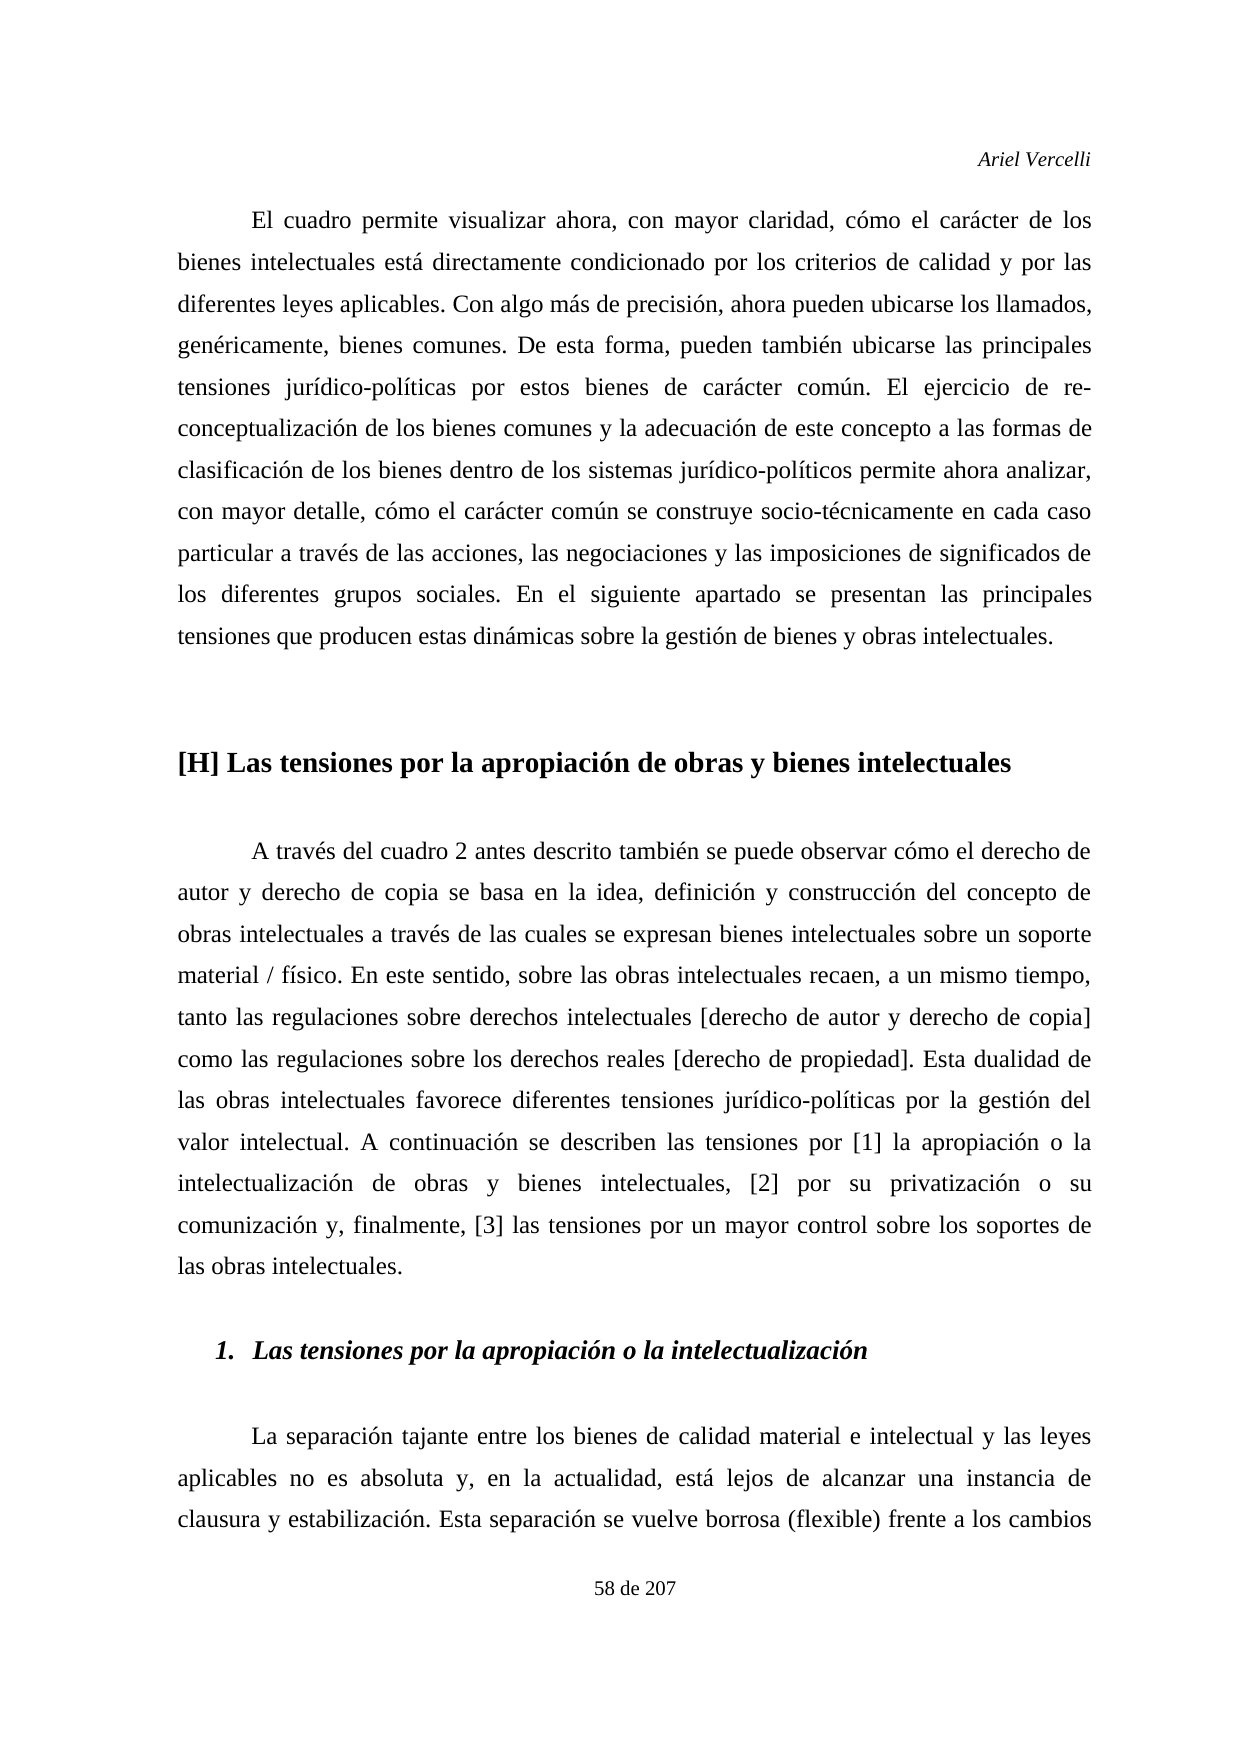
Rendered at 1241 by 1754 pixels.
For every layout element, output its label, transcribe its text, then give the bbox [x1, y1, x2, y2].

text El cuadro permite visualizar ahora, con mayor claridad, cómo el carácter de los bienes intelectuales está directamente condicionado por los criterios de calidad y por las diferentes leyes aplicables. Con algo más de precisión, ahora pueden ubicarse los llamados, genéricamente, bienes comunes. De esta forma, pueden también ubicarse las principales tensiones jurídico-políticas por estos bienes de carácter común. El ejercicio de re-conceptualización de los bienes comunes y la adecuación de este concepto a las formas de clasificación de los bienes dentro de los sistemas jurídico-políticos permite ahora analizar, con mayor detalle, cómo el carácter común se construye socio-técnicamente en cada caso particular a través de las acciones, las negociaciones y las imposiciones de significados de los diferentes grupos sociales. En el siguiente apartado se presentan las principales tensiones que producen estas dinámicas sobre la gestión de bienes y obras intelectuales. [177, 207, 1093, 650]
text [H] Las tensiones por la apropiación de obras y bienes intelectuales [177, 747, 1093, 779]
text A través del cuadro 2 antes descrito también se puede observar cómo el derecho de autor y derecho de copia se basa en la idea, definición y construcción del concepto de obras intelectuales a través de las cuales se expresan bienes intelectuales sobre un soporte material / físico. En este sentido, sobre las obras intelectuales recaen, a un mismo tiempo, tanto las regulaciones sobre derechos intelectuales [derecho de autor y derecho de copia] como las regulaciones sobre los derechos reales [derecho de propiedad]. Esta dualidad de las obras intelectuales favorece diferentes tensiones jurídico-políticas por la gestión del valor intelectual. A continuación se describen las tensiones por [1] la apropiación o la intelectualización de obras y bienes intelectuales, [2] por su privatización o su comunización y, finalmente, [3] las tensiones por un mayor control sobre los soportes de las obras intelectuales. [177, 837, 1093, 1280]
text La separación tajante entre los bienes de calidad material e intelectual y las leyes aplicables no es absoluta y, en la actualidad, está lejos de alcanzar una instancia de clausura y estabilización. Esta separación se vuelve borrosa (flexible) frente a los cambios [177, 1422, 1093, 1533]
list Las tensiones por la apropiación o la intelectualización [215, 1336, 1093, 1366]
